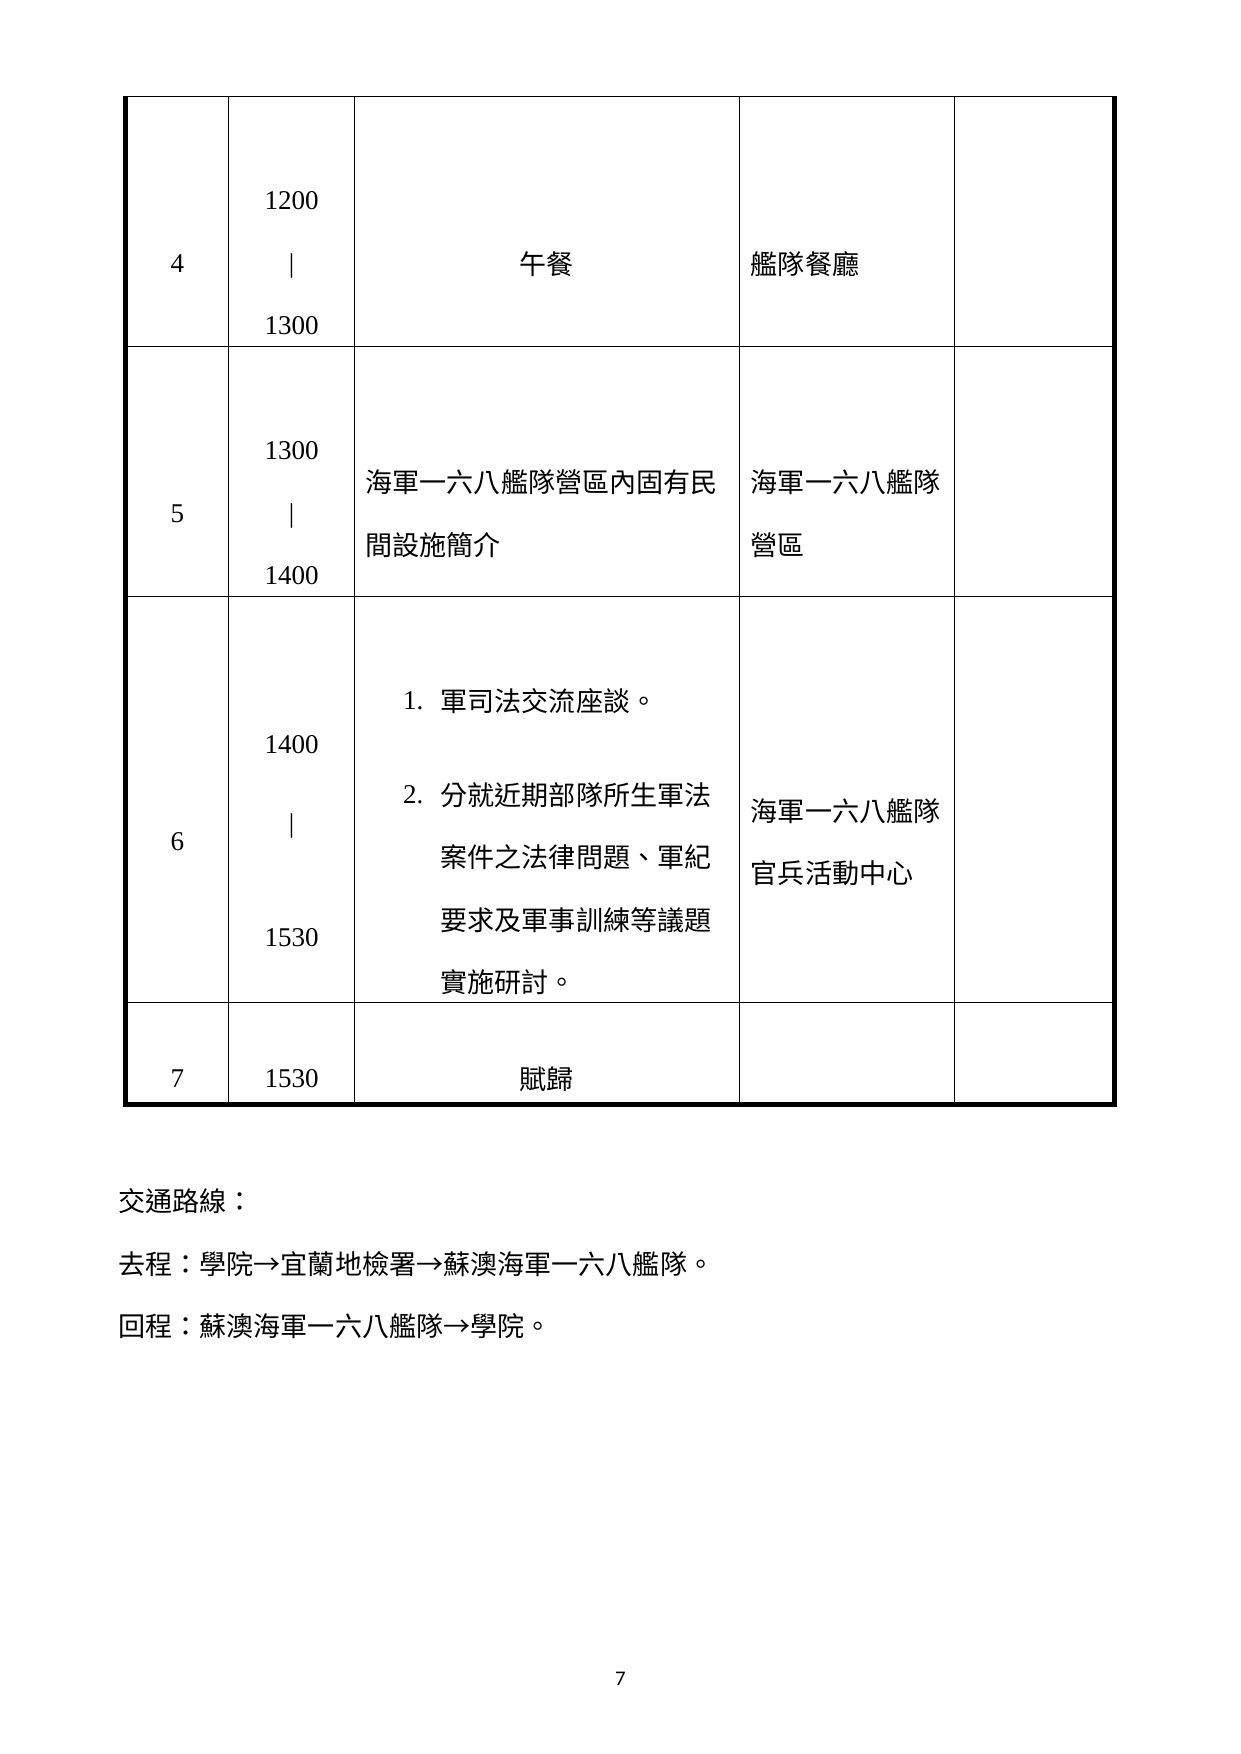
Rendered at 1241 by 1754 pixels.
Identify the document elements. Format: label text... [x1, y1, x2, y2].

table_cell 海軍一六八艦隊營區內固有民間設施簡介 [355, 347, 739, 596]
table_cell 6 [128, 597, 228, 1002]
table_cell [955, 97, 1112, 346]
table_cell 1300 | 1400 [229, 347, 354, 596]
text 回程：蘇澳海軍一六八艦隊→學院。 [118, 1283, 1152, 1346]
table_cell 1200 | 1300 [229, 97, 354, 346]
table_cell 海軍一六八艦隊官兵活動中心 [740, 597, 954, 1002]
table_cell 4 [128, 97, 228, 346]
text 交通路線： [118, 1158, 1152, 1221]
table_cell [955, 597, 1112, 1002]
table_cell 賦歸 [355, 1003, 739, 1102]
table_cell [740, 1003, 954, 1102]
table_cell 7 [128, 1003, 228, 1102]
table_cell 午餐 [355, 97, 739, 346]
table_cell 海軍一六八艦隊營區 [740, 347, 954, 596]
table_cell 5 [128, 347, 228, 596]
table_cell 1400 | 1530 [229, 597, 354, 1002]
table_cell 軍司法交流座談。 分就近期部隊所生軍法案件之法律問題、軍紀要求及軍事訓練等議題實施研討。 [355, 597, 739, 1002]
table_cell [955, 347, 1112, 596]
table_cell 1530 [229, 1003, 354, 1102]
table_cell 艦隊餐廳 [740, 97, 954, 346]
text 去程：學院→宜蘭地檢署→蘇澳海軍一六八艦隊。 [118, 1221, 1152, 1283]
table_cell [955, 1003, 1112, 1102]
